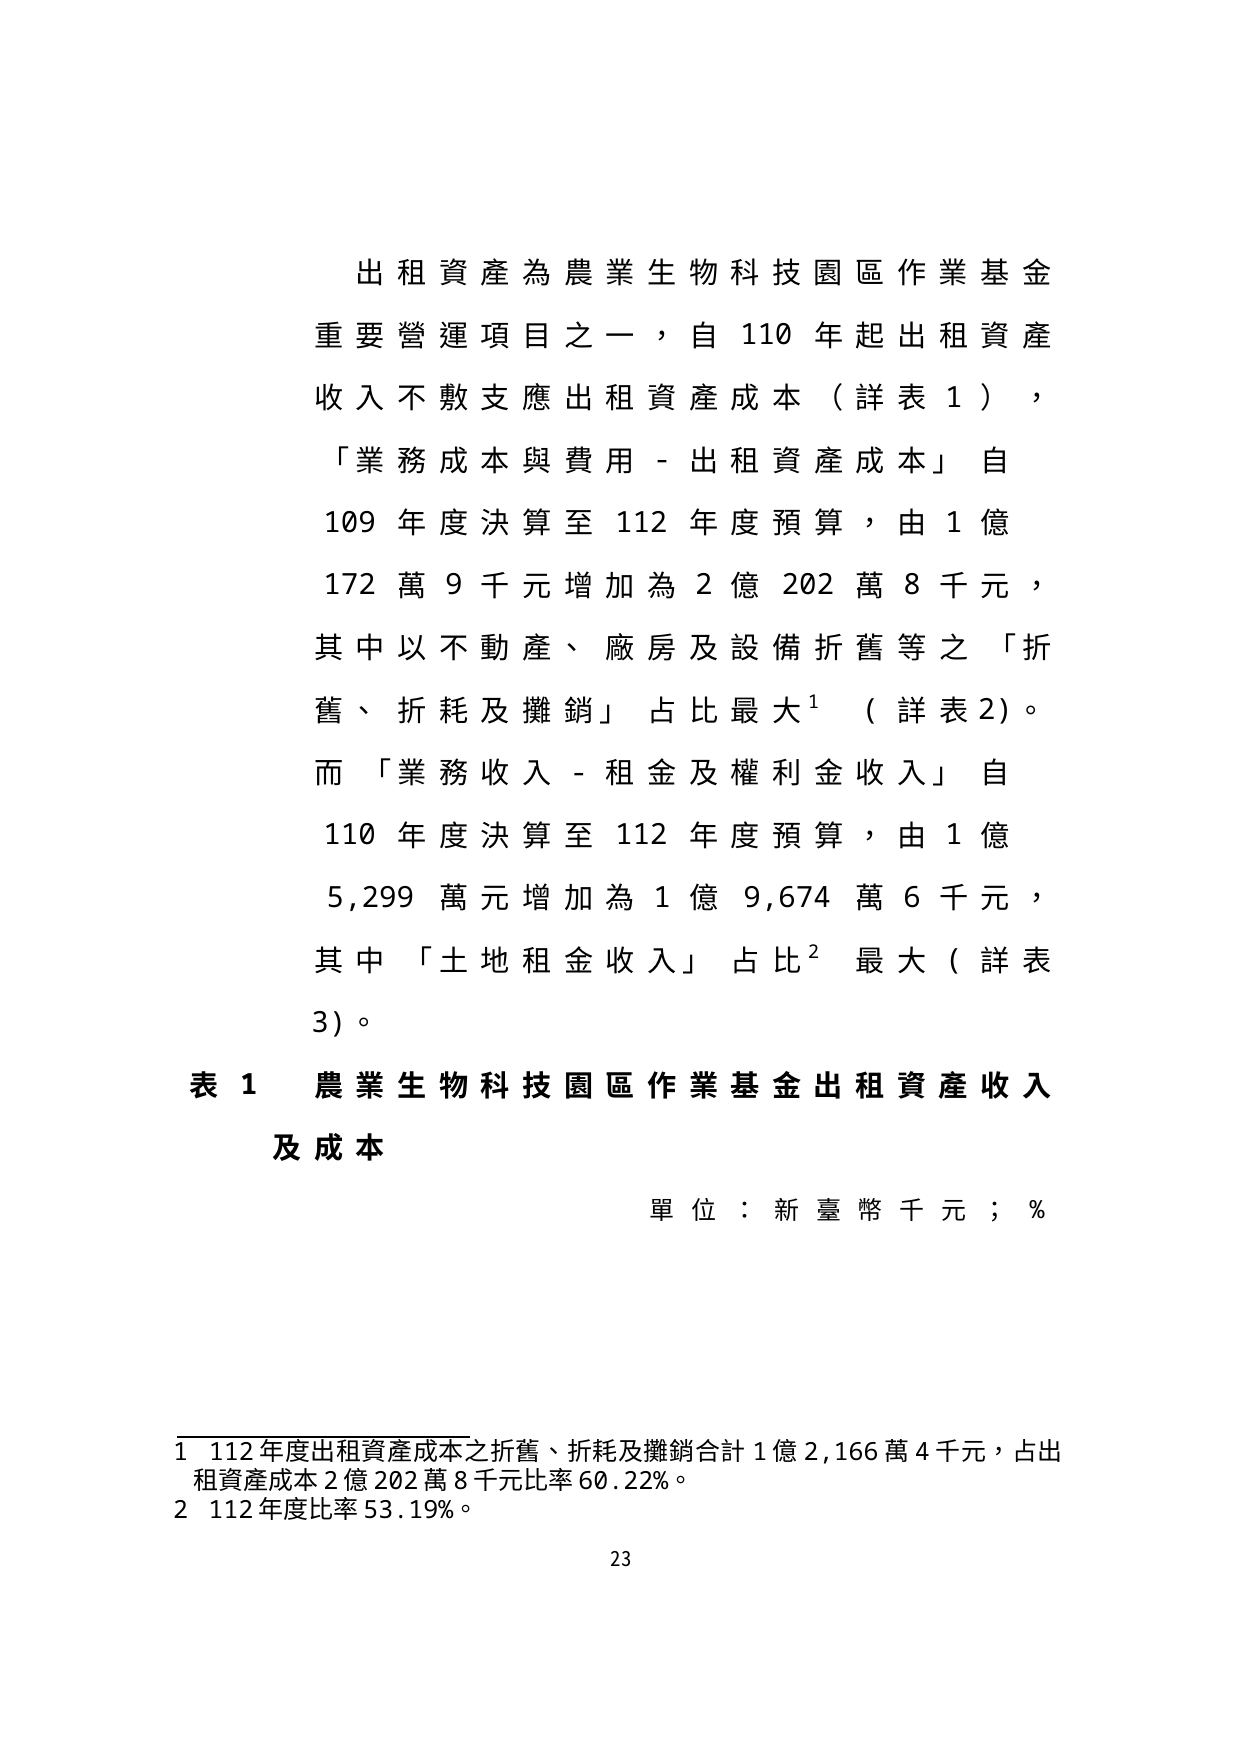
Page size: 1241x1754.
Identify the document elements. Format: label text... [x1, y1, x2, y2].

text 出租資產為農業生物科技園區作業基金重要營運項目之一，自110年起出租資產收入不敷支應出租資產成本（詳表1），「業務成本與費用-出租資產成本」自109年度決算至112年度預算，由1億172萬9千元增加為2億202萬8千元，其中以不動產、廠房及設備折舊等之「折舊、折耗及攤銷」占比最大(詳表2)。而「業務收入-租金及權利金收入」自110年度決算至112年度預算，由1億5,299萬元增加為1億9,674萬6千元，其中「土地租金收入」占比最大(詳表3)。 [271, 229, 1058, 1042]
text 單位：新臺幣千元；% [183, 1167, 1058, 1229]
text 表1 農業生物科技園區作業基金出租資產收入及成本 [176, 1042, 1058, 1167]
text 112年度出租資產成本之折舊、折耗及攤銷合計1億2,166萬4千元，占出租資產成本2億202萬8千元比率60.22%。 [173, 1437, 1063, 1496]
text 112年度比率53.19%。 [173, 1496, 1063, 1525]
